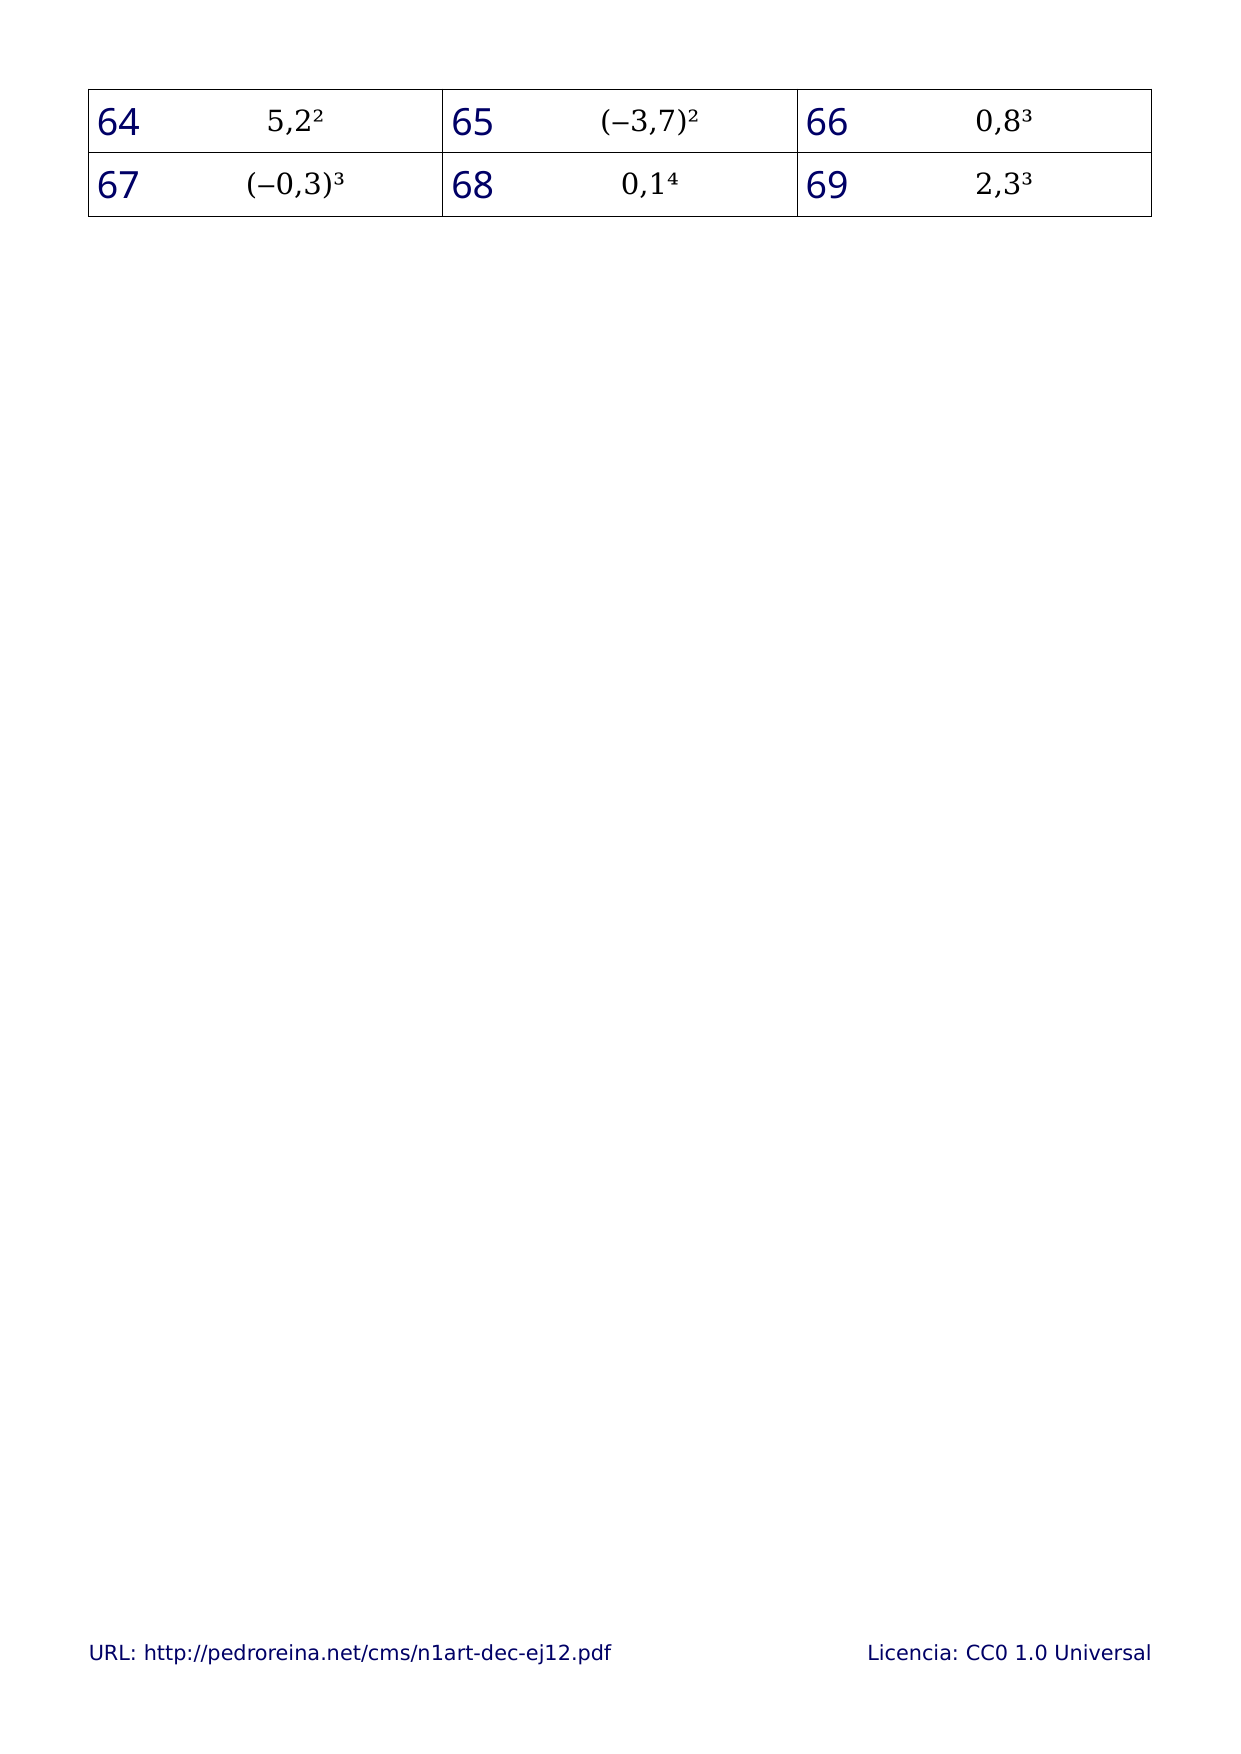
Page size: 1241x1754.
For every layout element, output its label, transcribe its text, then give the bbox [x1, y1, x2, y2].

table_cell 64 [89, 90, 147, 152]
table_cell 66 [798, 90, 856, 152]
table_cell 68 [443, 153, 502, 216]
table_cell (‒0,3)³ [148, 153, 442, 216]
table_cell 0,8³ [856, 90, 1151, 152]
table_cell 67 [89, 153, 147, 216]
table_cell (‒3,7)² [502, 90, 797, 152]
table_cell 0,1⁴ [502, 153, 797, 216]
table_cell 2,3³ [856, 153, 1151, 216]
table_cell 69 [798, 153, 856, 216]
table_cell 65 [443, 90, 502, 152]
table_cell 5,2² [148, 90, 442, 152]
